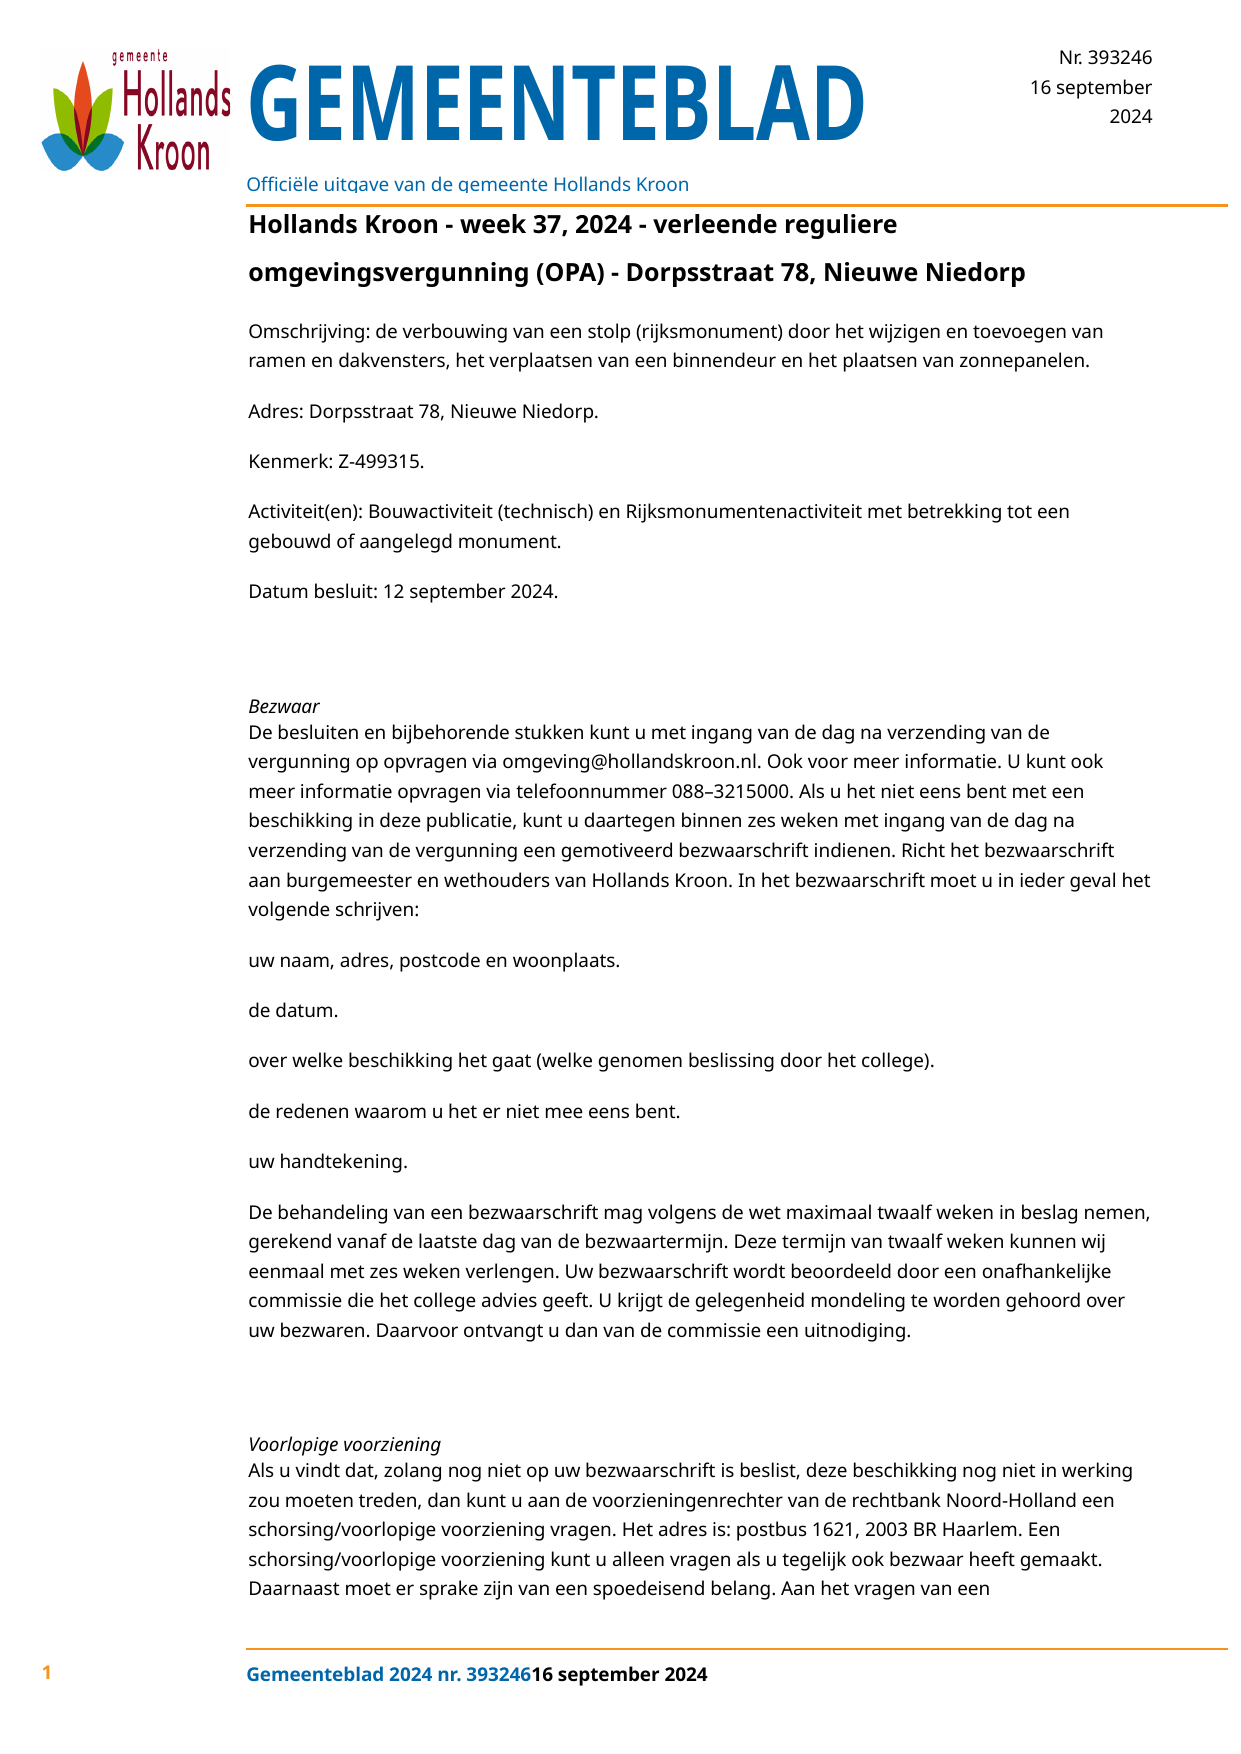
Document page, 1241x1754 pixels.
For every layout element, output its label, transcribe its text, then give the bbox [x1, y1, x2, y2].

text uw naam, adres, postcode en woonplaats. [248, 947, 1152, 972]
text Hollands Kroon - week 37, 2024 - verleende reguliere omgevingsvergunning (OPA) - Dorpsstraat 78, Nieuwe Niedorp [248, 207, 1152, 288]
text Datum besluit: 12 september 2024. [248, 579, 1152, 604]
text De besluiten en bijbehorende stukken kunt u met ingang van de dag na verzending van de vergunning op opvragen via omgeving@hollandskroon.nl. Ook voor meer informatie. U kunt ook meer informatie opvragen via telefoonnummer 088–3215000. Als u het niet eens bent met een beschikking in deze publicatie, kunt u daartegen binnen zes weken met ingang van de dag na verzending van de vergunning een gemotiveerd bezwaarschrift indienen. Richt het bezwaarschrift aan burgemeester en wethouders van Hollands Kroon. In het bezwaarschrift moet u in ieder geval het volgende schrijven: [248, 719, 1152, 922]
picture [41, 47, 231, 172]
text De behandeling van een bezwaarschrift mag volgens de wet maximaal twaalf weken in beslag nemen, gerekend vanaf de laatste dag van de bezwaartermijn. Deze termijn van twaalf weken kunnen wij eenmaal met zes weken verlengen. Uw bezwaarschrift wordt beoordeeld door een onafhankelijke commissie die het college advies geeft. U krijgt de gelegenheid mondeling te worden gehoord over uw bezwaren. Daarvoor ontvangt u dan van de commissie een uitnodiging. [248, 1199, 1152, 1343]
text over welke beschikking het gaat (welke genomen beslissing door het college). [248, 1048, 1152, 1073]
text Bezwaar [248, 693, 1152, 719]
text de redenen waarom u het er niet mee eens bent. [248, 1098, 1152, 1124]
text Voorlopige voorziening [248, 1432, 1152, 1457]
text Activiteit(en): Bouwactiviteit (technisch) en Rijksmonumentenactiviteit met betrekking tot een gebouwd of aangelegd monument. [248, 499, 1152, 554]
text Omschrijving: de verbouwing van een stolp (rijksmonument) door het wijzigen en toevoegen van ramen en dakvensters, het verplaatsen van een binnendeur en het plaatsen van zonnepanelen. [248, 318, 1152, 373]
text uw handtekening. [248, 1148, 1152, 1174]
text de datum. [248, 997, 1152, 1023]
text Kenmerk: Z-499315. [248, 448, 1152, 474]
text Adres: Dorpsstraat 78, Nieuwe Niedorp. [248, 398, 1152, 424]
text Als u vindt dat, zolang nog niet op uw bezwaarschrift is beslist, deze beschikking nog niet in werking zou moeten treden, dan kunt u aan de voorzieningenrechter van de rechtbank Noord-Holland een schorsing/voorlopige voorziening vragen. Het adres is: postbus 1621, 2003 BR Haarlem. Een schorsing/voorlopige voorziening kunt u alleen vragen als u tegelijk ook bezwaar heeft gemaakt. Daarnaast moet er sprake zijn van een spoedeisend belang. Aan het vragen van een [248, 1457, 1152, 1601]
